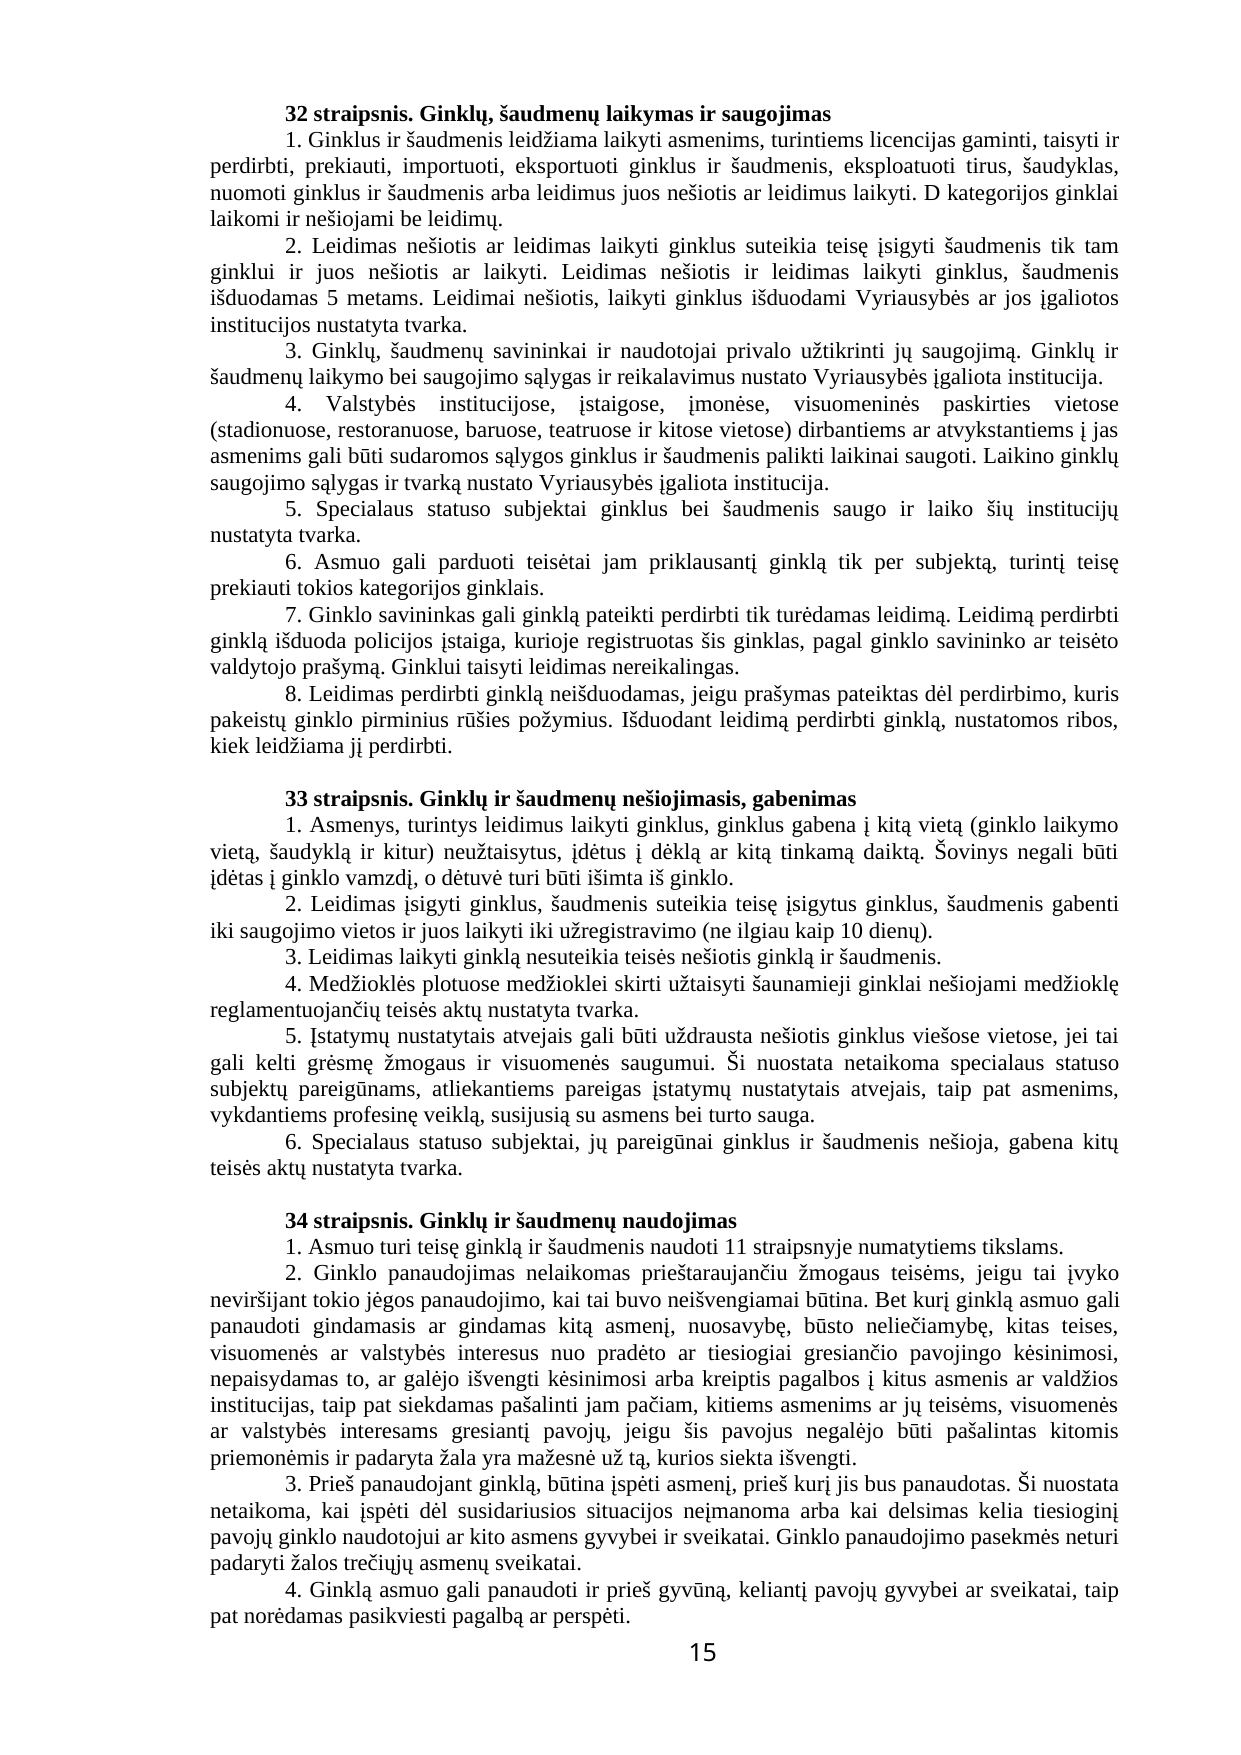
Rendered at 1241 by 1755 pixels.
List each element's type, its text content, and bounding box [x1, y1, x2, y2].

text 2. Ginklo panaudojimas nelaikomas prieštaraujančiu žmogaus teisėms, jeigu tai įvyko neviršijant tokio jėgos panaudojimo, kai tai buvo neišvengiamai būtina. Bet kurį ginklą asmuo gali panaudoti gindamasis ar gindamas kitą asmenį, nuosavybę, būsto neliečiamybę, kitas teises, visuomenės ar valstybės interesus nuo pradėto ar tiesiogiai gresiančio pavojingo kėsinimosi, nepaisydamas to, ar galėjo išvengti kėsinimosi arba kreiptis pagalbos į kitus asmenis ar valdžios institucijas, taip pat siekdamas pašalinti jam pačiam, kitiems asmenims ar jų teisėms, visuomenės ar valstybės interesams gresiantį pavojų, jeigu šis pavojus negalėjo būti pašalintas kitomis priemonėmis ir padaryta žala yra mažesnė už tą, kurios siekta išvengti. [210, 1259, 1120, 1470]
text 32 straipsnis. Ginklų, šaudmenų laikymas ir saugojimas [210, 100, 1120, 126]
text 3. Leidimas laikyti ginklą nesuteikia teisės nešiotis ginklą ir šaudmenis. [210, 943, 1120, 969]
text 6. Asmuo gali parduoti teisėtai jam priklausantį ginklą tik per subjektą, turintį teisę prekiauti tokios kategorijos ginklais. [210, 548, 1120, 601]
text 8. Leidimas perdirbti ginklą neišduodamas, jeigu prašymas pateiktas dėl perdirbimo, kuris pakeistų ginklo pirminius rūšies požymius. Išduodant leidimą perdirbti ginklą, nustatomos ribos, kiek leidžiama jį perdirbti. [210, 680, 1120, 759]
text 1. Ginklus ir šaudmenis leidžiama laikyti asmenims, turintiems licencijas gaminti, taisyti ir perdirbti, prekiauti, importuoti, eksportuoti ginklus ir šaudmenis, eksploatuoti tirus, šaudyklas, nuomoti ginklus ir šaudmenis arba leidimus juos nešiotis ar leidimus laikyti. D kategorijos ginklai laikomi ir nešiojami be leidimų. [210, 126, 1120, 232]
text 34 straipsnis. Ginklų ir šaudmenų naudojimas [210, 1207, 1120, 1233]
text 5. Įstatymų nustatytais atvejais gali būti uždrausta nešiotis ginklus viešose vietose, jei tai gali kelti grėsmę žmogaus ir visuomenės saugumui. Ši nuostata netaikoma specialaus statuso subjektų pareigūnams, atliekantiems pareigas įstatymų nustatytais atvejais, taip pat asmenims, vykdantiems profesinę veiklą, susijusią su asmens bei turto sauga. [210, 1022, 1120, 1128]
text 1. Asmenys, turintys leidimus laikyti ginklus, ginklus gabena į kitą vietą (ginklo laikymo vietą, šaudyklą ir kitur) neužtaisytus, įdėtus į dėklą ar kitą tinkamą daiktą. Šovinys negali būti įdėtas į ginklo vamzdį, o dėtuvė turi būti išimta iš ginklo. [210, 811, 1120, 891]
text 1. Asmuo turi teisę ginklą ir šaudmenis naudoti 11 straipsnyje numatytiems tikslams. [210, 1233, 1120, 1259]
text 33 straipsnis. Ginklų ir šaudmenų nešiojimasis, gabenimas [285, 785, 1120, 811]
text 6. Specialaus statuso subjektai, jų pareigūnai ginklus ir šaudmenis nešioja, gabena kitų teisės aktų nustatyta tvarka. [210, 1128, 1120, 1180]
text 4. Ginklą asmuo gali panaudoti ir prieš gyvūną, keliantį pavojų gyvybei ar sveikatai, taip pat norėdamas pasikviesti pagalbą ar perspėti. [210, 1576, 1120, 1628]
text 4. Medžioklės plotuose medžioklei skirti užtaisyti šaunamieji ginklai nešiojami medžioklę reglamentuojančių teisės aktų nustatyta tvarka. [210, 969, 1120, 1022]
text 4. Valstybės institucijose, įstaigose, įmonėse, visuomeninės paskirties vietose (stadionuose, restoranuose, baruose, teatruose ir kitose vietose) dirbantiems ar atvykstantiems į jas asmenims gali būti sudaromos sąlygos ginklus ir šaudmenis palikti laikinai saugoti. Laikino ginklų saugojimo sąlygas ir tvarką nustato Vyriausybės įgaliota institucija. [210, 390, 1120, 495]
text 5. Specialaus statuso subjektai ginklus bei šaudmenis saugo ir laiko šių institucijų nustatyta tvarka. [210, 495, 1120, 548]
text 2. Leidimas nešiotis ar leidimas laikyti ginklus suteikia teisę įsigyti šaudmenis tik tam ginklui ir juos nešiotis ar laikyti. Leidimas nešiotis ir leidimas laikyti ginklus, šaudmenis išduodamas 5 metams. Leidimai nešiotis, laikyti ginklus išduodami Vyriausybės ar jos įgaliotos institucijos nustatyta tvarka. [210, 232, 1120, 337]
text 2. Leidimas įsigyti ginklus, šaudmenis suteikia teisę įsigytus ginklus, šaudmenis gabenti iki saugojimo vietos ir juos laikyti iki užregistravimo (ne ilgiau kaip 10 dienų). [210, 891, 1120, 943]
text 3. Ginklų, šaudmenų savininkai ir naudotojai privalo užtikrinti jų saugojimą. Ginklų ir šaudmenų laikymo bei saugojimo sąlygas ir reikalavimus nustato Vyriausybės įgaliota institucija. [210, 337, 1120, 390]
text 3. Prieš panaudojant ginklą, būtina įspėti asmenį, prieš kurį jis bus panaudotas. Ši nuostata netaikoma, kai įspėti dėl susidariusios situacijos neįmanoma arba kai delsimas kelia tiesioginį pavojų ginklo naudotojui ar kito asmens gyvybei ir sveikatai. Ginklo panaudojimo pasekmės neturi padaryti žalos trečiųjų asmenų sveikatai. [210, 1470, 1120, 1576]
text 7. Ginklo savininkas gali ginklą pateikti perdirbti tik turėdamas leidimą. Leidimą perdirbti ginklą išduoda policijos įstaiga, kurioje registruotas šis ginklas, pagal ginklo savininko ar teisėto valdytojo prašymą. Ginklui taisyti leidimas nereikalingas. [210, 601, 1120, 680]
